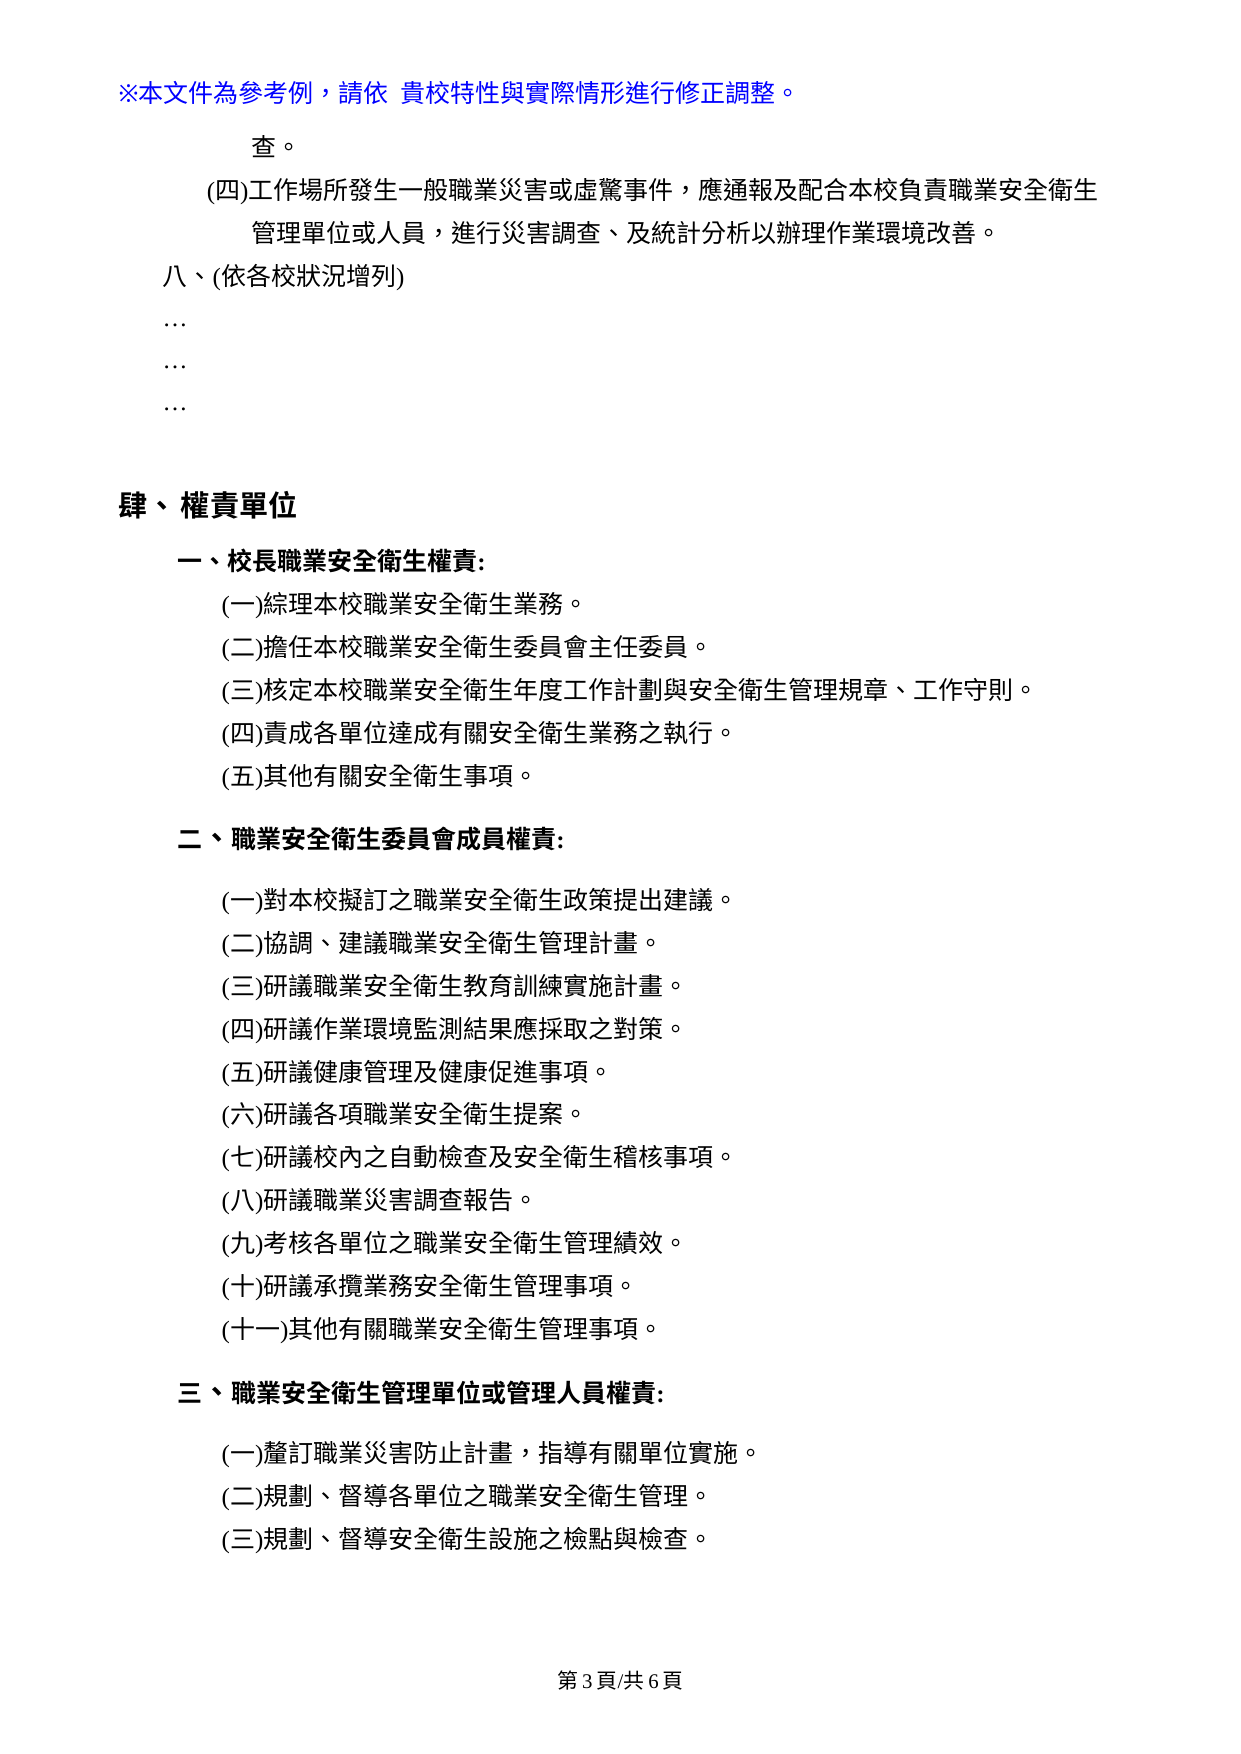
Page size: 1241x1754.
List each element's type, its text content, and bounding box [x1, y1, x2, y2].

text (一)對本校擬訂之職業安全衛生政策提出建議。 [221, 880, 1122, 917]
text (五)其他有關安全衛生事項。 [221, 756, 1122, 793]
text (一)綜理本校職業安全衛生業務。 [221, 584, 1122, 621]
text … [162, 341, 1122, 378]
text (四)工作場所發生一般職業災害或虛驚事件，應通報及配合本校負責職業安全衛生管理單位或人員，進行災害調查、及統計分析以辦理作業環境改善。 [207, 170, 1122, 251]
text (二)規劃、督導各單位之職業安全衛生管理。 [221, 1476, 1122, 1513]
text (八)研議職業災害調查報告。 [221, 1180, 1122, 1218]
text (四)研議作業環境監測結果應採取之對策。 [221, 1008, 1122, 1046]
text … [162, 382, 1122, 420]
text 查。 [207, 127, 1122, 164]
text 一、校長職業安全衛生權責: [177, 541, 1122, 578]
text … [162, 299, 1122, 336]
text (三)研議職業安全衛生教育訓練實施計畫。 [221, 966, 1122, 1003]
text (二)協調、建議職業安全衛生管理計畫。 [221, 923, 1122, 960]
text (二)擔任本校職業安全衛生委員會主任委員。 [221, 627, 1122, 664]
text (一)釐訂職業災害防止計畫，指導有關單位實施。 [221, 1433, 1122, 1471]
text 八、(依各校狀況增列) [162, 256, 1122, 293]
list 權責單位 [118, 466, 1122, 541]
text (四)責成各單位達成有關安全衛生業務之執行。 [221, 713, 1122, 750]
text (五)研議健康管理及健康促進事項。 [221, 1051, 1122, 1089]
text (三)規劃、督導安全衛生設施之檢點與檢查。 [221, 1519, 1122, 1556]
text (六)研議各項職業安全衛生提案。 [221, 1094, 1122, 1132]
text (十一)其他有關職業安全衛生管理事項。 [221, 1309, 1122, 1346]
text 三、職業安全衛生管理單位或管理人員權責: [177, 1352, 1122, 1427]
text (七)研議校內之自動檢查及安全衛生稽核事項。 [221, 1137, 1122, 1175]
text (九)考核各單位之職業安全衛生管理績效。 [221, 1223, 1122, 1261]
text (十)研議承攬業務安全衛生管理事項。 [221, 1266, 1122, 1303]
text 二、職業安全衛生委員會成員權責: [177, 798, 1122, 873]
text (三)核定本校職業安全衛生年度工作計劃與安全衛生管理規章、工作守則。 [221, 670, 1122, 707]
